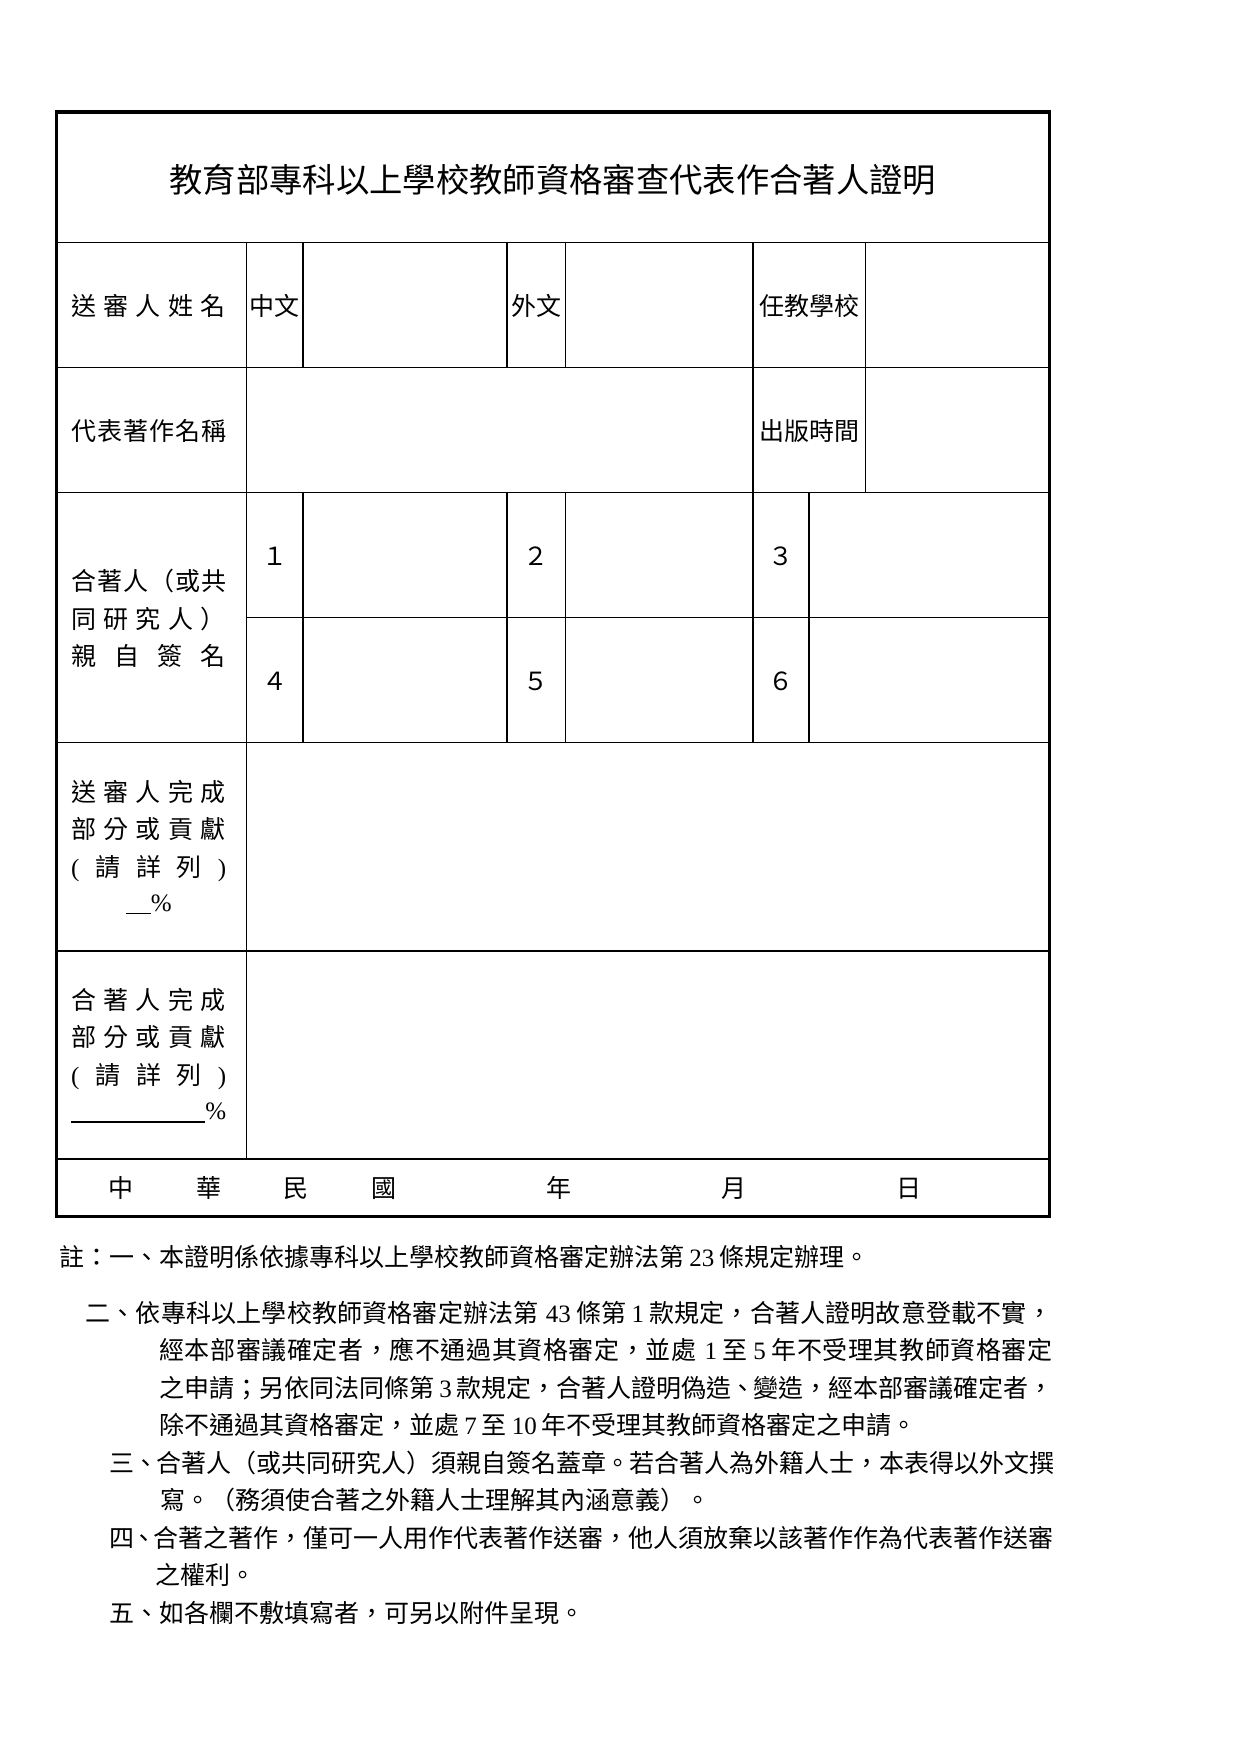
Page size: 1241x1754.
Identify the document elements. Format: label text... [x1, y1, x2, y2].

text 五、如各欄不敷填寫者，可另以附件呈現。 [59, 1593, 1054, 1630]
table_cell 代表著作名稱 [58, 368, 246, 492]
table_cell 中 華 民 國 年 月 日 [58, 1160, 1048, 1214]
table_cell ５ [508, 618, 565, 742]
table_cell 出版時間 [754, 368, 865, 492]
table_cell [247, 368, 752, 492]
table_cell [304, 243, 506, 367]
table_header 教育部專科以上學校教師資格審查代表作合著人證明 [58, 114, 1048, 242]
table_cell [566, 493, 752, 617]
table_cell [304, 618, 506, 742]
text 註：一、本證明係依據專科以上學校教師資格審定辦法第23條規定辦理。 [59, 1236, 1181, 1274]
text 三、合著人（或共同研究人）須親自簽名蓋章。若合著人為外籍人士，本表得以外文撰寫。（務須使合著之外籍人士理解其內涵意義）。 [109, 1443, 1054, 1518]
table_cell １ [247, 493, 302, 617]
table_cell 中文 [247, 243, 302, 367]
text 四、合著之著作，僅可一人用作代表著作送審，他人須放棄以該著作作為代表著作送審 [59, 1518, 1054, 1555]
table_cell [810, 493, 1048, 617]
table_cell 合著人完成 部分或貢獻 (請詳列) % [58, 952, 246, 1158]
table_cell ３ [754, 493, 808, 617]
table_cell [810, 618, 1048, 742]
table_cell 送審人姓名 [58, 243, 246, 367]
table_cell [866, 243, 1048, 367]
text 二、依專科以上學校教師資格審定辦法第43條第1款規定，合著人證明故意登載不實，經本部審議確定者，應不通過其資格審定，並處1至5年不受理其教師資格審定之申請；另依同法同條第3款規定，合著人證明偽造、變造，經本部審議確定者，除不通過其資格審定，並處7至10年不受理其教師資格審定之申請。 [59, 1293, 1054, 1443]
table_cell [866, 368, 1048, 492]
table_cell [566, 243, 752, 367]
table_cell [247, 743, 1048, 950]
table_cell ２ [508, 493, 565, 617]
table_cell [247, 952, 1048, 1158]
table_cell 任教學校 [754, 243, 865, 367]
table_cell 送審人完成 部分或貢獻 (請詳列) % [58, 743, 246, 950]
table_cell [566, 618, 752, 742]
table_cell 外文 [508, 243, 565, 367]
table_cell ４ [247, 618, 302, 742]
table_cell [304, 493, 506, 617]
text 之權利。 [155, 1555, 1054, 1593]
table_cell ６ [754, 618, 808, 742]
table_cell 合著人（或共 同研究人） 親自簽名 [58, 493, 246, 742]
